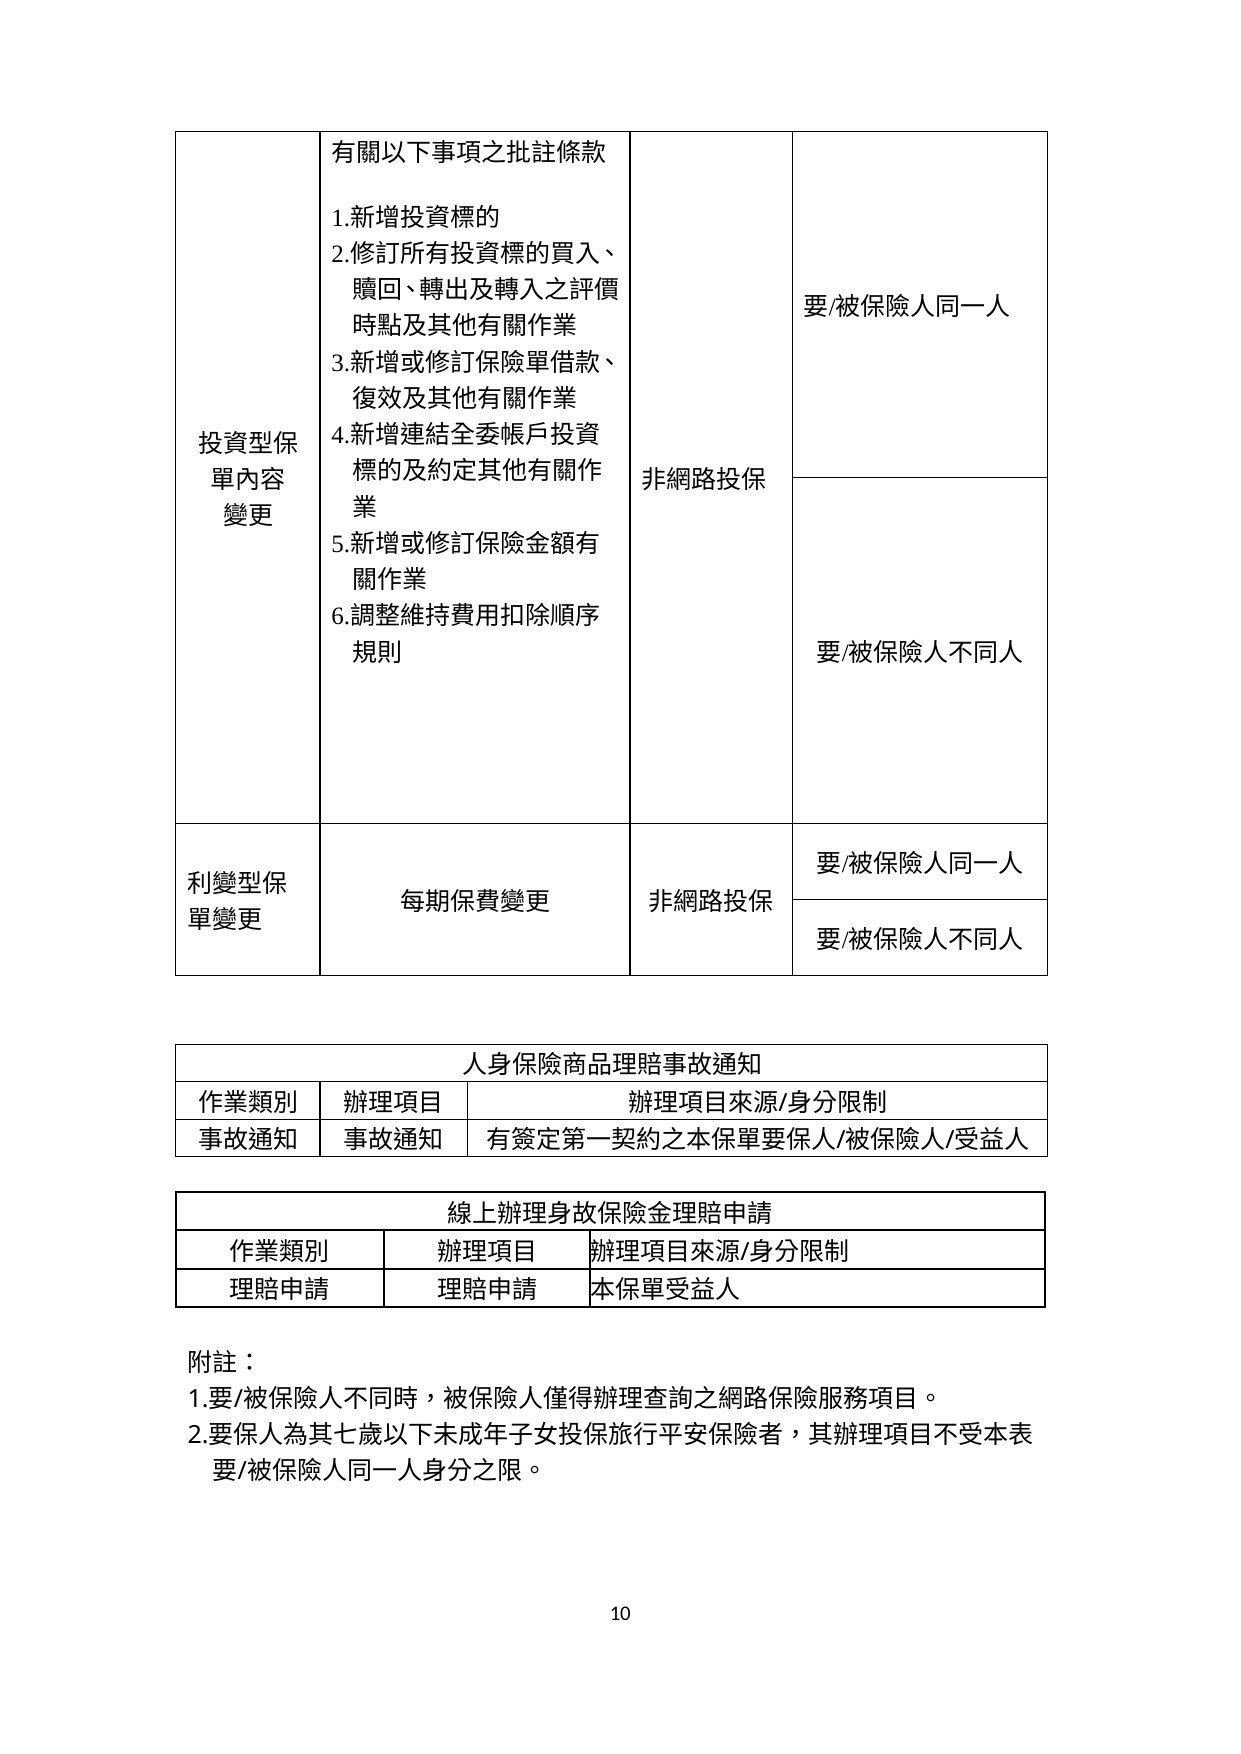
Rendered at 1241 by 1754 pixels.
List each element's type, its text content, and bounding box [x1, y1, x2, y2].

table_header 線上辦理身故保險金理賠申請 [177, 1193, 1044, 1229]
table_cell 事故通知 [321, 1120, 467, 1156]
table_cell 非網路投保 [631, 824, 792, 975]
table_cell 辦理項目 [385, 1231, 589, 1268]
table_cell 要/被保險人不同人 [793, 900, 1047, 975]
table_cell 辦理項目 [321, 1082, 467, 1118]
text 2.要保人為其七歲以下未成年子女投保旅行平安保險者，其辦理項目不受本表要/被保險人同一人身分之限。 [187, 1414, 1053, 1487]
table_cell 投資型保單內容 變更 [176, 132, 319, 823]
table_cell 要/被保險人同一人 [793, 132, 1047, 477]
table_cell 辦理項目來源/身分限制 [468, 1082, 1047, 1118]
text 附註： [187, 1342, 1053, 1378]
table_cell 本保單受益人 [591, 1270, 1044, 1306]
table_cell 利變型保單變更 [176, 824, 319, 975]
table_cell 非網路投保 [631, 132, 792, 823]
table_cell 每期保費變更 [321, 824, 629, 975]
table_cell 有關以下事項之批註條款 1.新增投資標的 2.修訂所有投資標的買入、贖回、轉出及轉入之評價時點及其他有關作業 3.新增或修訂保險單借款、復效及其他有關作業 4.新增連結全委帳戶投資標的及約定其他有關作業 5.新增或修訂保險金額有關作業 6.調整維持費用扣除順序規則 [321, 132, 629, 823]
table_cell 作業類別 [177, 1231, 383, 1268]
table_cell 要/被保險人同一人 [793, 824, 1047, 899]
table_cell 辦理項目來源/身分限制 [591, 1231, 1044, 1268]
table_cell 理賠申請 [385, 1270, 589, 1306]
table_cell 事故通知 [176, 1120, 319, 1156]
table_cell 有簽定第一契約之本保單要保人/被保險人/受益人 [468, 1120, 1047, 1156]
table_cell 理賠申請 [177, 1270, 383, 1306]
table_header 人身保險商品理賠事故通知 [176, 1045, 1047, 1081]
text 1.要/被保險人不同時，被保險人僅得辦理查詢之網路保險服務項目。 [187, 1378, 1053, 1414]
table_cell 作業類別 [176, 1082, 319, 1118]
table_cell 要/被保險人不同人 [793, 478, 1047, 823]
